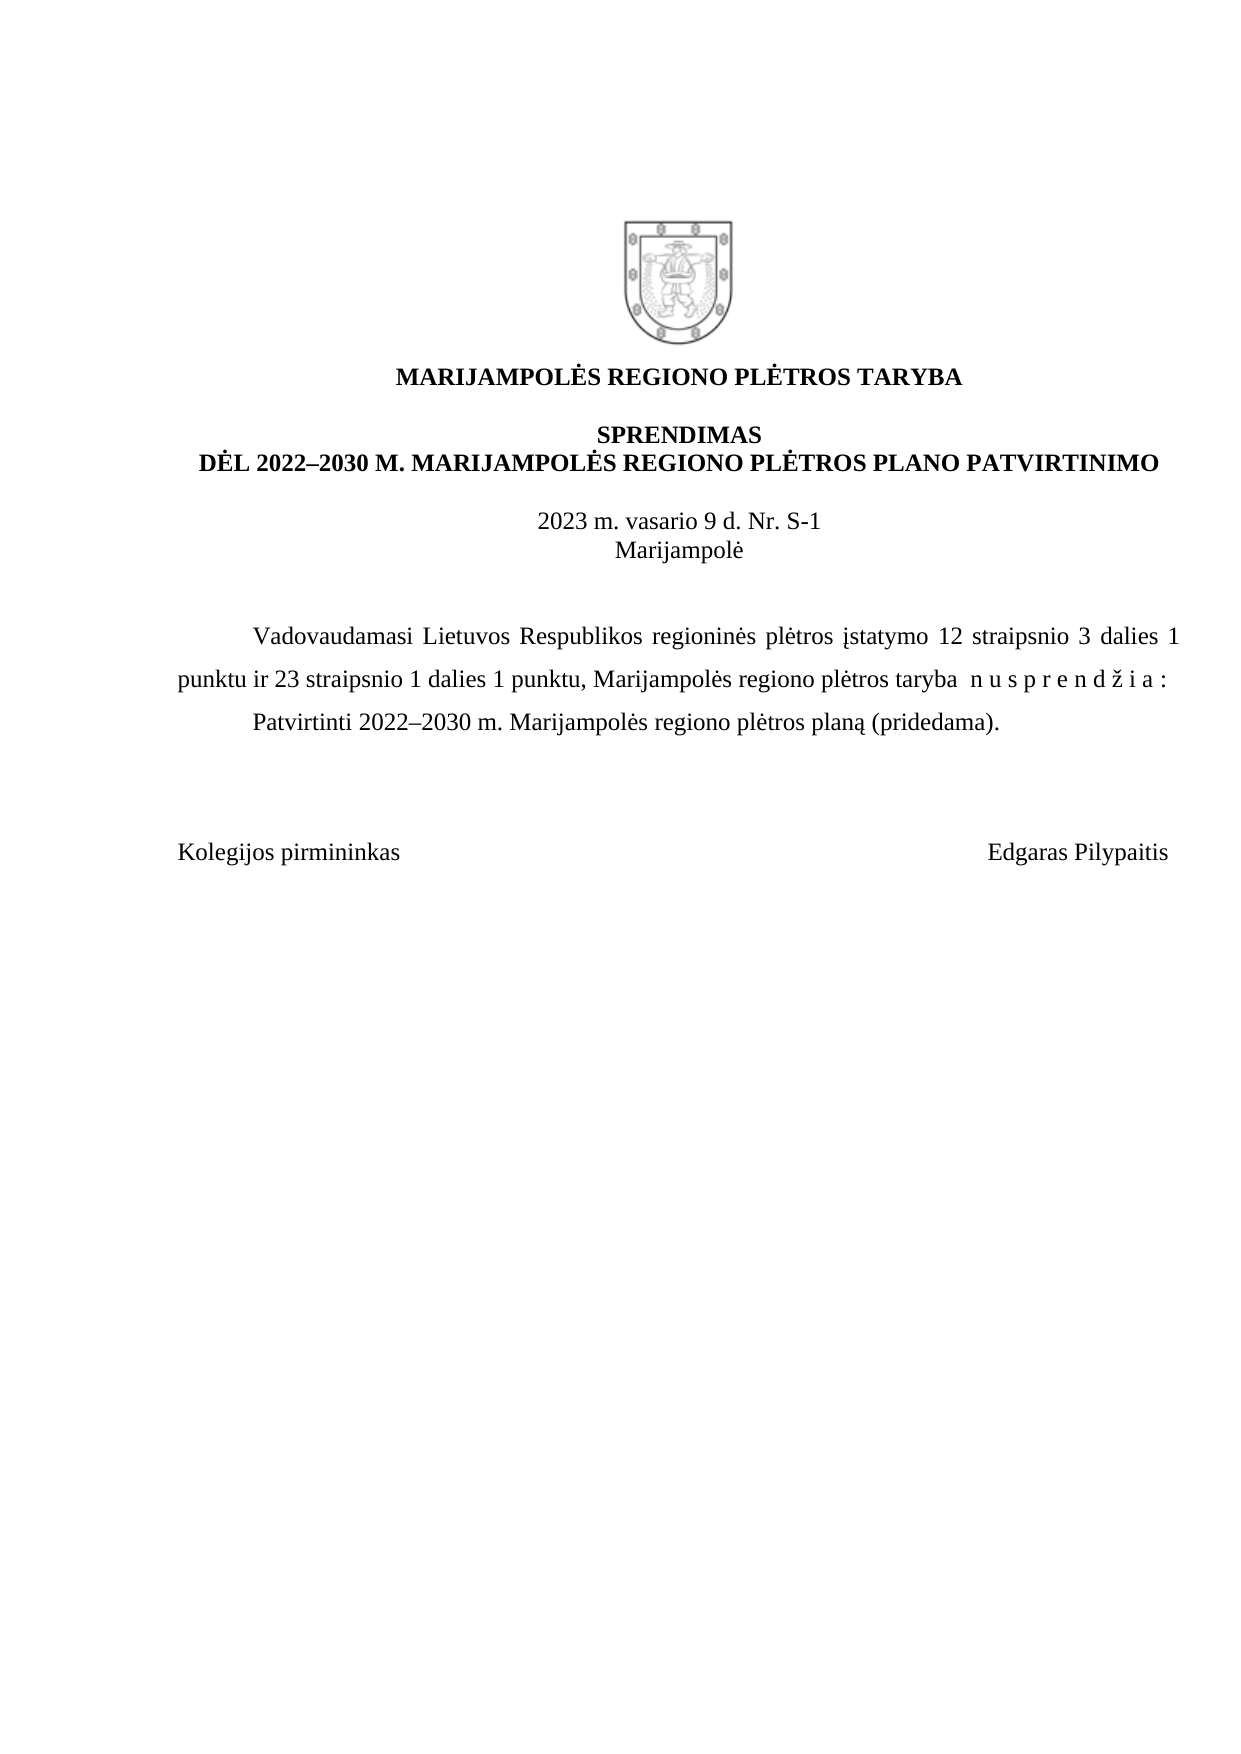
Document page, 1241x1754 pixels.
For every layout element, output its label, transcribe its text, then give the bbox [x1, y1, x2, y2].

text Patvirtinti 2022–2030 m. Marijampolės regiono plėtros planą (pridedama). [177, 707, 1181, 736]
text MARIJAMPOLĖS REGIONO PLĖTROS TARYBA [177, 362, 1181, 391]
text 2023 m. vasario 9 d. Nr. S-1 [177, 506, 1181, 535]
text Marijampolė [177, 535, 1181, 563]
text SPRENDIMAS [177, 420, 1181, 448]
text Kolegijos pirmininkas Edgaras Pilypaitis [177, 837, 1181, 865]
text DĖL 2022–2030 M. MARIJAMPOLĖS REGIONO PLĖTROS PLANO PATVIRTINIMO [177, 448, 1181, 477]
text Vadovaudamasi Lietuvos Respublikos regioninės plėtros įstatymo 12 straipsnio 3 dalies 1 punktu ir 23 straipsnio 1 dalies 1 punktu, Marijampolės regiono plėtros taryba nusprendžia: [177, 621, 1181, 693]
